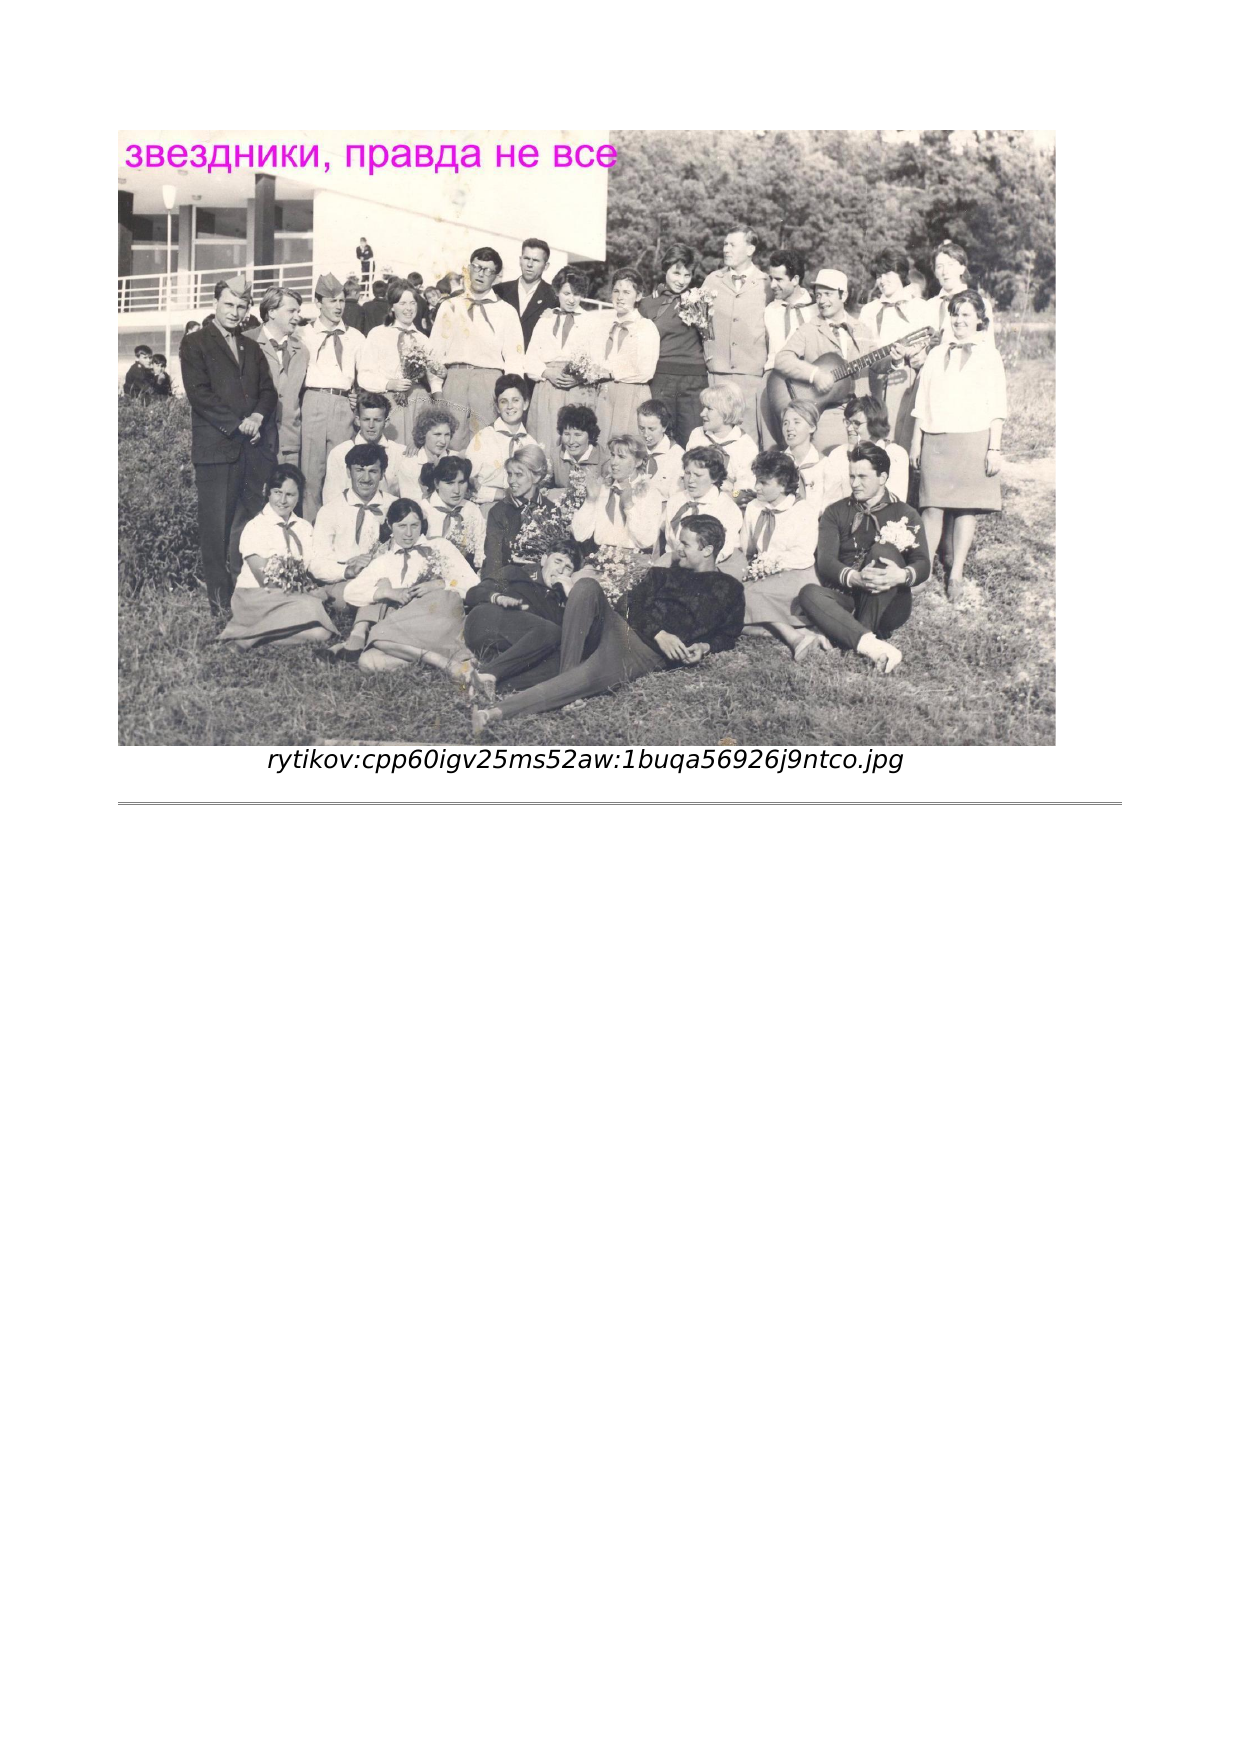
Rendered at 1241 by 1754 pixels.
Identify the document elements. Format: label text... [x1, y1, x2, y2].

picture [118, 130, 1056, 746]
text rytikov:cpp60igv25ms52aw:1buqa56926j9ntco.jpg [118, 746, 1056, 775]
